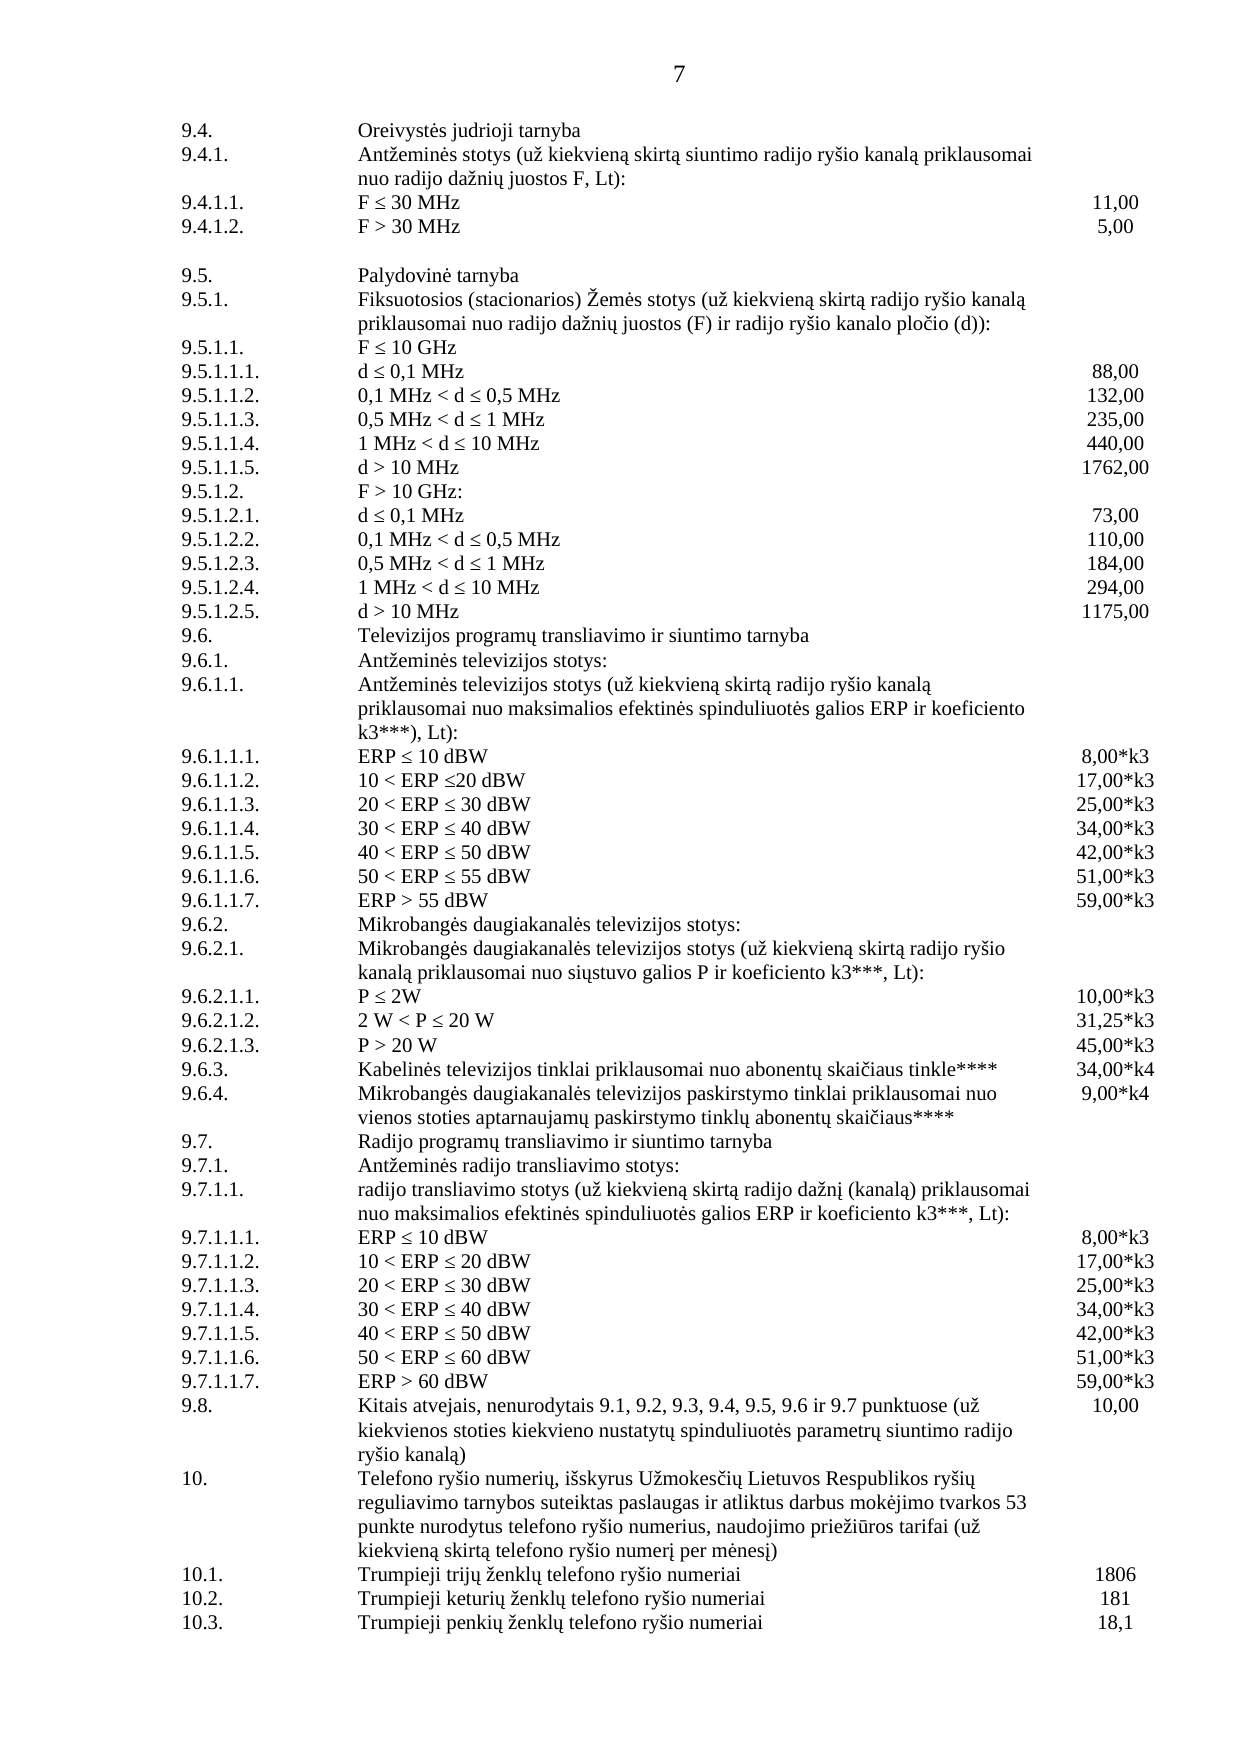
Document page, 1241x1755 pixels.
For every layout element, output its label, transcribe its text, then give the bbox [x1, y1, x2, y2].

table_cell 9.4.1.1. [177, 190, 353, 214]
table_cell 42,00*k3 [1049, 1321, 1181, 1345]
table_cell 9.7.1. [177, 1153, 353, 1177]
table_cell 9.5.1.2.1. [177, 503, 353, 527]
table_cell 9.6.1.1.7. [177, 888, 353, 912]
table_cell [1049, 1153, 1181, 1177]
table_cell 9.6.3. [177, 1057, 353, 1081]
table_cell 9.6.2.1. [177, 936, 353, 984]
table_cell Kabelinės televizijos tinklai priklausomai nuo abonentų skaičiaus tinkle**** [354, 1057, 1049, 1081]
table_cell F ≤ 10 GHz [354, 335, 1049, 359]
table_cell [1049, 1177, 1181, 1225]
table_cell 9.5.1.2. [177, 479, 353, 503]
table_cell 45,00*k3 [1049, 1033, 1181, 1057]
table_cell 9.5.1.2.5. [177, 599, 353, 623]
table_cell 10,00*k3 [1049, 984, 1181, 1008]
table_cell Oreivystės judrioji tarnyba [354, 118, 1049, 142]
table_cell 9.5.1.2.2. [177, 527, 353, 551]
table_cell 9.5. [177, 263, 353, 287]
table_cell 9.6.1.1.5. [177, 840, 353, 864]
table_cell [354, 239, 1049, 262]
table_cell 9.5.1.1.2. [177, 383, 353, 407]
table_cell 9.7. [177, 1129, 353, 1153]
table_cell [1049, 648, 1181, 672]
table_cell 1175,00 [1049, 599, 1181, 623]
table_cell 11,00 [1049, 190, 1181, 214]
table_cell 9.7.1.1.3. [177, 1273, 353, 1297]
table_cell 9,00*k4 [1049, 1081, 1181, 1129]
table_cell [1049, 912, 1181, 936]
table_cell 1 MHz < d ≤ 10 MHz [354, 575, 1049, 599]
table_cell [1049, 1129, 1181, 1153]
table_cell 9.5.1.1.5. [177, 455, 353, 479]
table_cell Mikrobangės daugiakanalės televizijos stotys (už kiekvieną skirtą radijo ryšio kanalą priklausomai nuo siųstuvo galios P ir koeficiento k3***, Lt): [354, 936, 1049, 984]
table_cell 34,00*k3 [1049, 1297, 1181, 1321]
table_cell 0,1 MHz < d ≤ 0,5 MHz [354, 527, 1049, 551]
table_cell 9.6.1.1.3. [177, 792, 353, 816]
table_cell 17,00*k3 [1049, 1249, 1181, 1273]
table_cell Antžeminės stotys (už kiekvieną skirtą siuntimo radijo ryšio kanalą priklausomai nuo radijo dažnių juostos F, Lt): [354, 142, 1049, 190]
table_cell [1049, 479, 1181, 503]
table_cell 9.8. [177, 1394, 353, 1466]
table_cell 9.5.1.1. [177, 335, 353, 359]
table_cell ERP > 55 dBW [354, 888, 1049, 912]
table_cell 132,00 [1049, 383, 1181, 407]
table_cell 235,00 [1049, 407, 1181, 431]
table_cell 9.4. [177, 118, 353, 142]
table_cell 88,00 [1049, 359, 1181, 383]
table_cell Fiksuotosios (stacionarios) Žemės stotys (už kiekvieną skirtą radijo ryšio kanalą priklausomai nuo radijo dažnių juostos (F) ir radijo ryšio kanalo pločio (d)): [354, 287, 1049, 335]
table_cell 9.6.2. [177, 912, 353, 936]
table_cell 18,1 [1049, 1610, 1181, 1634]
table_cell [1049, 142, 1181, 190]
table_cell [1049, 263, 1181, 287]
table_cell d ≤ 0,1 MHz [354, 503, 1049, 527]
table_cell F ≤ 30 MHz [354, 190, 1049, 214]
table_cell Antžeminės radijo transliavimo stotys: [354, 1153, 1049, 1177]
table_cell [1049, 1466, 1181, 1562]
table_cell [1049, 118, 1181, 142]
table_cell F > 30 MHz [354, 214, 1049, 238]
table_cell 0,5 MHz < d ≤ 1 MHz [354, 407, 1049, 431]
table_cell 9.6.1.1. [177, 672, 353, 744]
table_cell 9.6.1.1.1. [177, 744, 353, 768]
table_cell Radijo programų transliavimo ir siuntimo tarnyba [354, 1129, 1049, 1153]
table_cell [1049, 239, 1181, 262]
table_cell 9.4.1. [177, 142, 353, 190]
table_cell 9.4.1.2. [177, 214, 353, 238]
table_cell 9.7.1.1.4. [177, 1297, 353, 1321]
table_cell 50 < ERP ≤ 55 dBW [354, 864, 1049, 888]
table_cell 1806 [1049, 1562, 1181, 1586]
table_cell 9.7.1.1. [177, 1177, 353, 1225]
table_cell 10.1. [177, 1562, 353, 1586]
table_cell P > 20 W [354, 1033, 1049, 1057]
table_cell Trumpieji penkių ženklų telefono ryšio numeriai [354, 1610, 1049, 1634]
table_cell 73,00 [1049, 503, 1181, 527]
table_cell 9.6.1.1.4. [177, 816, 353, 840]
table_cell Mikrobangės daugiakanalės televizijos stotys: [354, 912, 1049, 936]
table_cell 9.5.1.1.4. [177, 431, 353, 455]
table_cell 184,00 [1049, 551, 1181, 575]
table_cell 9.6.2.1.1. [177, 984, 353, 1008]
table_cell [1049, 287, 1181, 335]
table_cell 10.3. [177, 1610, 353, 1634]
table_cell 59,00*k3 [1049, 888, 1181, 912]
table_cell 8,00*k3 [1049, 1225, 1181, 1249]
table_cell [1049, 624, 1181, 647]
table_cell 9.5.1. [177, 287, 353, 335]
table_cell 9.6.4. [177, 1081, 353, 1129]
table_cell 31,25*k3 [1049, 1009, 1181, 1032]
table_cell ERP ≤ 10 dBW [354, 1225, 1049, 1249]
table_cell 9.5.1.1.3. [177, 407, 353, 431]
table_cell F > 10 GHz: [354, 479, 1049, 503]
table_cell 8,00*k3 [1049, 744, 1181, 768]
table_cell 10 < ERP ≤20 dBW [354, 768, 1049, 792]
table_cell 9.6.2.1.2. [177, 1009, 353, 1032]
table_cell [1049, 936, 1181, 984]
table_cell 294,00 [1049, 575, 1181, 599]
table_cell 30 < ERP ≤ 40 dBW [354, 816, 1049, 840]
table_cell 9.6. [177, 624, 353, 647]
table_cell ERP ≤ 10 dBW [354, 744, 1049, 768]
table_cell 20 < ERP ≤ 30 dBW [354, 792, 1049, 816]
table_cell 10 < ERP ≤ 20 dBW [354, 1249, 1049, 1273]
table_cell 9.5.1.2.3. [177, 551, 353, 575]
table_cell 40 < ERP ≤ 50 dBW [354, 1321, 1049, 1345]
table_cell 25,00*k3 [1049, 1273, 1181, 1297]
table_cell 9.6.1.1.6. [177, 864, 353, 888]
table_cell Telefono ryšio numerių, išskyrus Užmokesčių Lietuvos Respublikos ryšių reguliavimo tarnybos suteiktas paslaugas ir atliktus darbus mokėjimo tvarkos 53 punkte nurodytus telefono ryšio numerius, naudojimo priežiūros tarifai (už kiekvieną skirtą telefono ryšio numerį per mėnesį) [354, 1466, 1049, 1562]
table_cell 9.6.1. [177, 648, 353, 672]
table_cell Palydovinė tarnyba [354, 263, 1049, 287]
table_cell 10,00 [1049, 1394, 1181, 1466]
table_cell 9.7.1.1.7. [177, 1369, 353, 1393]
table_cell 51,00*k3 [1049, 1345, 1181, 1369]
table_cell Antžeminės televizijos stotys: [354, 648, 1049, 672]
table_cell 9.7.1.1.6. [177, 1345, 353, 1369]
table_cell Mikrobangės daugiakanalės televizijos paskirstymo tinklai priklausomai nuo vienos stoties aptarnaujamų paskirstymo tinklų abonentų skaičiaus**** [354, 1081, 1049, 1129]
table_cell 9.7.1.1.1. [177, 1225, 353, 1249]
table_cell Trumpieji trijų ženklų telefono ryšio numeriai [354, 1562, 1049, 1586]
table_cell 20 < ERP ≤ 30 dBW [354, 1273, 1049, 1297]
table_cell P ≤ 2W [354, 984, 1049, 1008]
table_cell 34,00*k3 [1049, 816, 1181, 840]
table_cell d > 10 MHz [354, 599, 1049, 623]
table_cell 1 MHz < d ≤ 10 MHz [354, 431, 1049, 455]
table_cell 59,00*k3 [1049, 1369, 1181, 1393]
table_cell [1049, 335, 1181, 359]
table_cell 9.7.1.1.2. [177, 1249, 353, 1273]
table_cell 30 < ERP ≤ 40 dBW [354, 1297, 1049, 1321]
table_cell 9.5.1.1.1. [177, 359, 353, 383]
table_cell 40 < ERP ≤ 50 dBW [354, 840, 1049, 864]
table_cell 9.6.2.1.3. [177, 1033, 353, 1057]
table_cell 5,00 [1049, 214, 1181, 238]
table_cell 17,00*k3 [1049, 768, 1181, 792]
table_cell 10. [177, 1466, 353, 1562]
table_cell radijo transliavimo stotys (už kiekvieną skirtą radijo dažnį (kanalą) priklausomai nuo maksimalios efektinės spinduliuotės galios ERP ir koeficiento k3***, Lt): [354, 1177, 1049, 1225]
table_cell Kitais atvejais, nenurodytais 9.1, 9.2, 9.3, 9.4, 9.5, 9.6 ir 9.7 punktuose (už kiekvienos stoties kiekvieno nustatytų spinduliuotės parametrų siuntimo radijo ryšio kanalą) [354, 1394, 1049, 1466]
table_cell 1762,00 [1049, 455, 1181, 479]
table_cell Antžeminės televizijos stotys (už kiekvieną skirtą radijo ryšio kanalą priklausomai nuo maksimalios efektinės spinduliuotės galios ERP ir koeficiento k3***), Lt): [354, 672, 1049, 744]
table_cell ERP > 60 dBW [354, 1369, 1049, 1393]
table_cell 50 < ERP ≤ 60 dBW [354, 1345, 1049, 1369]
table_cell d > 10 MHz [354, 455, 1049, 479]
table_cell [177, 239, 353, 262]
table_cell 51,00*k3 [1049, 864, 1181, 888]
table_cell 10.2. [177, 1586, 353, 1610]
table_cell Trumpieji keturių ženklų telefono ryšio numeriai [354, 1586, 1049, 1610]
table_cell Televizijos programų transliavimo ir siuntimo tarnyba [354, 624, 1049, 647]
table_cell 110,00 [1049, 527, 1181, 551]
table_cell 25,00*k3 [1049, 792, 1181, 816]
table_cell 181 [1049, 1586, 1181, 1610]
table_cell d ≤ 0,1 MHz [354, 359, 1049, 383]
table_cell 9.7.1.1.5. [177, 1321, 353, 1345]
table_cell 440,00 [1049, 431, 1181, 455]
table_cell 0,5 MHz < d ≤ 1 MHz [354, 551, 1049, 575]
table_cell 42,00*k3 [1049, 840, 1181, 864]
table_cell [1049, 672, 1181, 744]
table_cell 34,00*k4 [1049, 1057, 1181, 1081]
table_cell 2 W < P ≤ 20 W [354, 1009, 1049, 1032]
table_cell 0,1 MHz < d ≤ 0,5 MHz [354, 383, 1049, 407]
table_cell 9.5.1.2.4. [177, 575, 353, 599]
table_cell 9.6.1.1.2. [177, 768, 353, 792]
